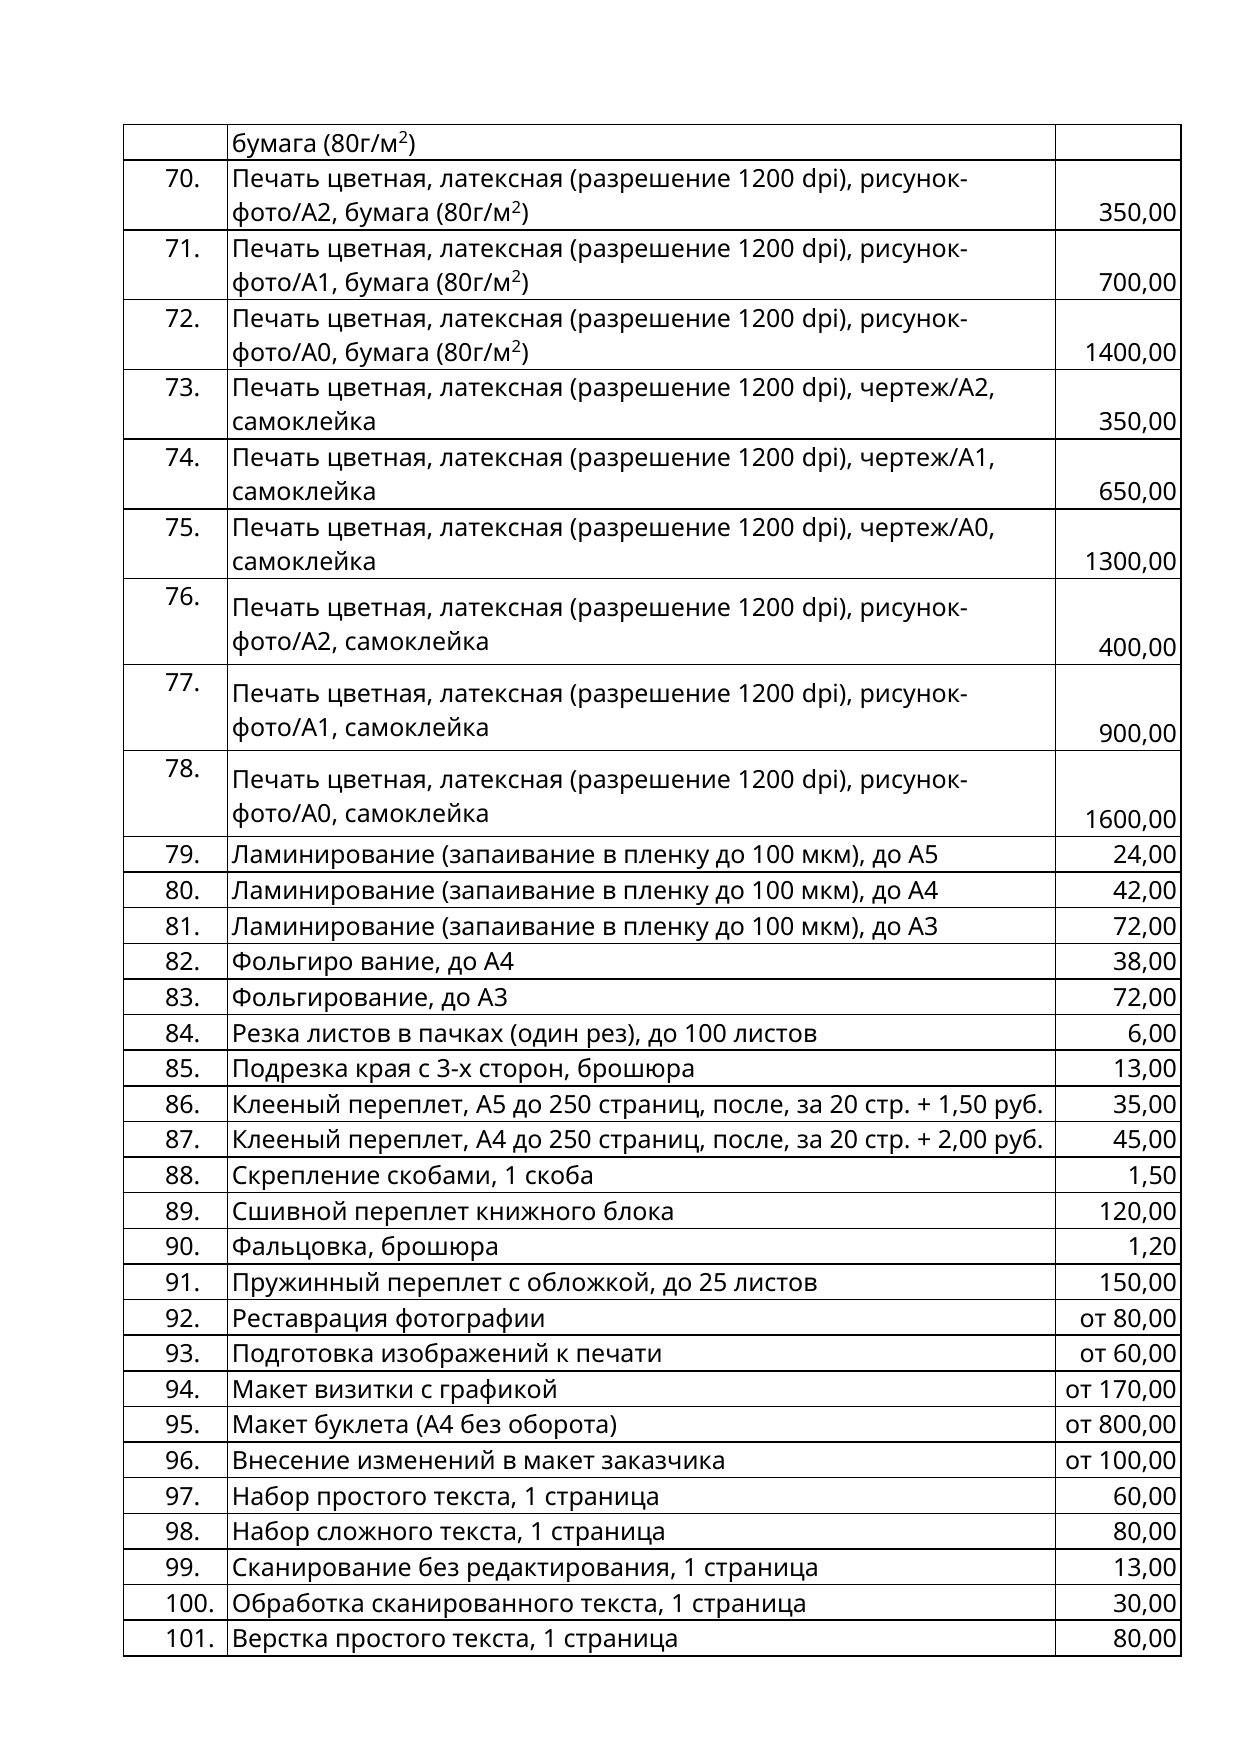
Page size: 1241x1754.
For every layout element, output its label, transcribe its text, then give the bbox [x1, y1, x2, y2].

table_cell 150,00 [1056, 1265, 1180, 1299]
table_cell [124, 751, 227, 836]
table_cell Фольгирование, до А3 [228, 980, 1055, 1014]
table_cell 400,00 [1056, 579, 1180, 663]
table_cell [124, 665, 227, 749]
table_cell [124, 873, 227, 907]
table_cell Внесение изменений в макет заказчика [228, 1443, 1055, 1477]
table_cell Сшивной переплет книжного блока [228, 1193, 1055, 1227]
table_cell Фольгиро вание, до А4 [228, 944, 1055, 978]
table_cell 45,00 [1056, 1122, 1180, 1156]
table_cell Ламинирование (запаивание в пленку до 100 мкм), до А3 [228, 908, 1055, 942]
table_cell [124, 1336, 227, 1370]
table_cell Печать цветная, латексная (разрешение 1200 dpi), чертеж/А0, самоклейка [228, 510, 1055, 577]
table_cell 120,00 [1056, 1193, 1180, 1227]
table_cell [124, 1158, 227, 1192]
table_cell [124, 1015, 227, 1049]
table_cell [124, 125, 227, 159]
table_cell Сканирование без редактирования, 1 страница [228, 1550, 1055, 1584]
table_cell Клееный переплет, А5 до 250 страниц, после, за 20 стр. + 1,50 руб. [228, 1087, 1055, 1121]
table_cell [124, 1122, 227, 1156]
table_cell Печать цветная, латексная (разрешение 1200 dpi), рисунок-фото/А0, бумага (80г/м2) [228, 300, 1055, 368]
table_cell 650,00 [1056, 440, 1180, 508]
table_cell [124, 1550, 227, 1584]
table_cell [124, 440, 227, 508]
table_cell [124, 980, 227, 1014]
table_cell Макет визитки с графикой [228, 1372, 1055, 1406]
table_cell от 170,00 [1056, 1372, 1180, 1406]
table_cell 350,00 [1056, 370, 1180, 438]
table_cell 80,00 [1056, 1514, 1180, 1548]
table_cell Печать цветная, латексная (разрешение 1200 dpi), рисунок-фото/А1, самоклейка [228, 665, 1055, 749]
table_cell [124, 1087, 227, 1121]
table_cell 13,00 [1056, 1550, 1180, 1584]
table_cell [124, 1193, 227, 1227]
table_cell [124, 1621, 227, 1655]
table_cell 13,00 [1056, 1051, 1180, 1085]
table_cell Набор сложного текста, 1 страница [228, 1514, 1055, 1548]
table_cell [124, 300, 227, 368]
table_cell Скрепление скобами, 1 скоба [228, 1158, 1055, 1192]
table_cell 6,00 [1056, 1015, 1180, 1049]
table_cell 38,00 [1056, 944, 1180, 978]
table_cell Пружинный переплет с обложкой, до 25 листов [228, 1265, 1055, 1299]
table_cell 1400,00 [1056, 300, 1180, 368]
table_cell [124, 370, 227, 438]
table_cell Подготовка изображений к печати [228, 1336, 1055, 1370]
table_cell 80,00 [1056, 1621, 1180, 1655]
table_header Установить стоимость полиграфических услуг, оказываемых Библиотечно-издательским центром КГУ с 01.09.2026 г. (согласно приложению ). Зам. начальника управления по цифровому развитию и информационной политике Ситникову И.О. разместить информацию о стоимости полиграфических услуг на официальном сайте КГУ. Настоящий приказ довести до должностных лиц в части, их касающейся. Контроль за исполнением приказа возложить на начальника управления финансов и экономической политики Кузьмина А.В. Ректор Н.В. Дубив Приложение к приказу №________________ от ________________ [118, 118, 1182, 1662]
table_cell Макет буклета (А4 без оборота) [228, 1407, 1055, 1441]
table_cell [124, 944, 227, 978]
table_cell [124, 1478, 227, 1512]
table_cell Печать цветная, латексная (разрешение 1200 dpi), рисунок-фото/А1, бумага (80г/м2) [228, 231, 1055, 299]
table_cell Подрезка края с 3-х сторон, брошюра [228, 1051, 1055, 1085]
table_cell Реставрация фотографии [228, 1300, 1055, 1334]
table_cell Фальцовка, брошюра [228, 1229, 1055, 1263]
table_cell [124, 1300, 227, 1334]
table_cell бумага (80г/м2) [228, 125, 1055, 159]
table_cell от 80,00 [1056, 1300, 1180, 1334]
table_cell [124, 908, 227, 942]
table_cell Печать цветная, латексная (разрешение 1200 dpi), рисунок-фото/А2, самоклейка [228, 579, 1055, 663]
table_cell Ламинирование (запаивание в пленку до 100 мкм), до А5 [228, 837, 1055, 871]
table_cell от 60,00 [1056, 1336, 1180, 1370]
table_cell [124, 1372, 227, 1406]
table_cell Печать цветная, латексная (разрешение 1200 dpi), чертеж/А2, самоклейка [228, 370, 1055, 438]
table_cell 42,00 [1056, 873, 1180, 907]
table_cell [124, 510, 227, 577]
table_cell 35,00 [1056, 1087, 1180, 1121]
table_cell Печать цветная, латексная (разрешение 1200 dpi), рисунок-фото/А2, бумага (80г/м2) [228, 161, 1055, 229]
table_cell Печать цветная, латексная (разрешение 1200 dpi), рисунок-фото/А0, самоклейка [228, 751, 1055, 836]
table_cell 900,00 [1056, 665, 1180, 749]
table_cell 1600,00 [1056, 751, 1180, 836]
table_cell 72,00 [1056, 908, 1180, 942]
table_cell [1056, 125, 1180, 159]
table_cell от 100,00 [1056, 1443, 1180, 1477]
table_cell 24,00 [1056, 837, 1180, 871]
table_cell 60,00 [1056, 1478, 1180, 1512]
table_cell 30,00 [1056, 1585, 1180, 1619]
table_cell 72,00 [1056, 980, 1180, 1014]
table_cell [124, 837, 227, 871]
table_cell [124, 1229, 227, 1263]
table_cell Печать цветная, латексная (разрешение 1200 dpi), чертеж/А1, самоклейка [228, 440, 1055, 508]
table_cell 700,00 [1056, 231, 1180, 299]
table_cell [124, 1265, 227, 1299]
table_cell Ламинирование (запаивание в пленку до 100 мкм), до А4 [228, 873, 1055, 907]
table_cell [124, 1407, 227, 1441]
table_cell [124, 1585, 227, 1619]
table_cell [124, 1051, 227, 1085]
table_cell 1300,00 [1056, 510, 1180, 577]
table_cell [124, 1443, 227, 1477]
table_cell Обработка сканированного текста, 1 страница [228, 1585, 1055, 1619]
table_cell 350,00 [1056, 161, 1180, 229]
table_cell Верстка простого текста, 1 страница [228, 1621, 1055, 1655]
table_cell Клееный переплет, А4 до 250 страниц, после, за 20 стр. + 2,00 руб. [228, 1122, 1055, 1156]
table_cell [124, 1514, 227, 1548]
table_cell 1,50 [1056, 1158, 1180, 1192]
table_cell от 800,00 [1056, 1407, 1180, 1441]
table_cell [124, 161, 227, 229]
table_cell 1,20 [1056, 1229, 1180, 1263]
table_cell Резка листов в пачках (один рез), до 100 листов [228, 1015, 1055, 1049]
table_cell [124, 231, 227, 299]
table_cell [124, 579, 227, 663]
table_cell Набор простого текста, 1 страница [228, 1478, 1055, 1512]
